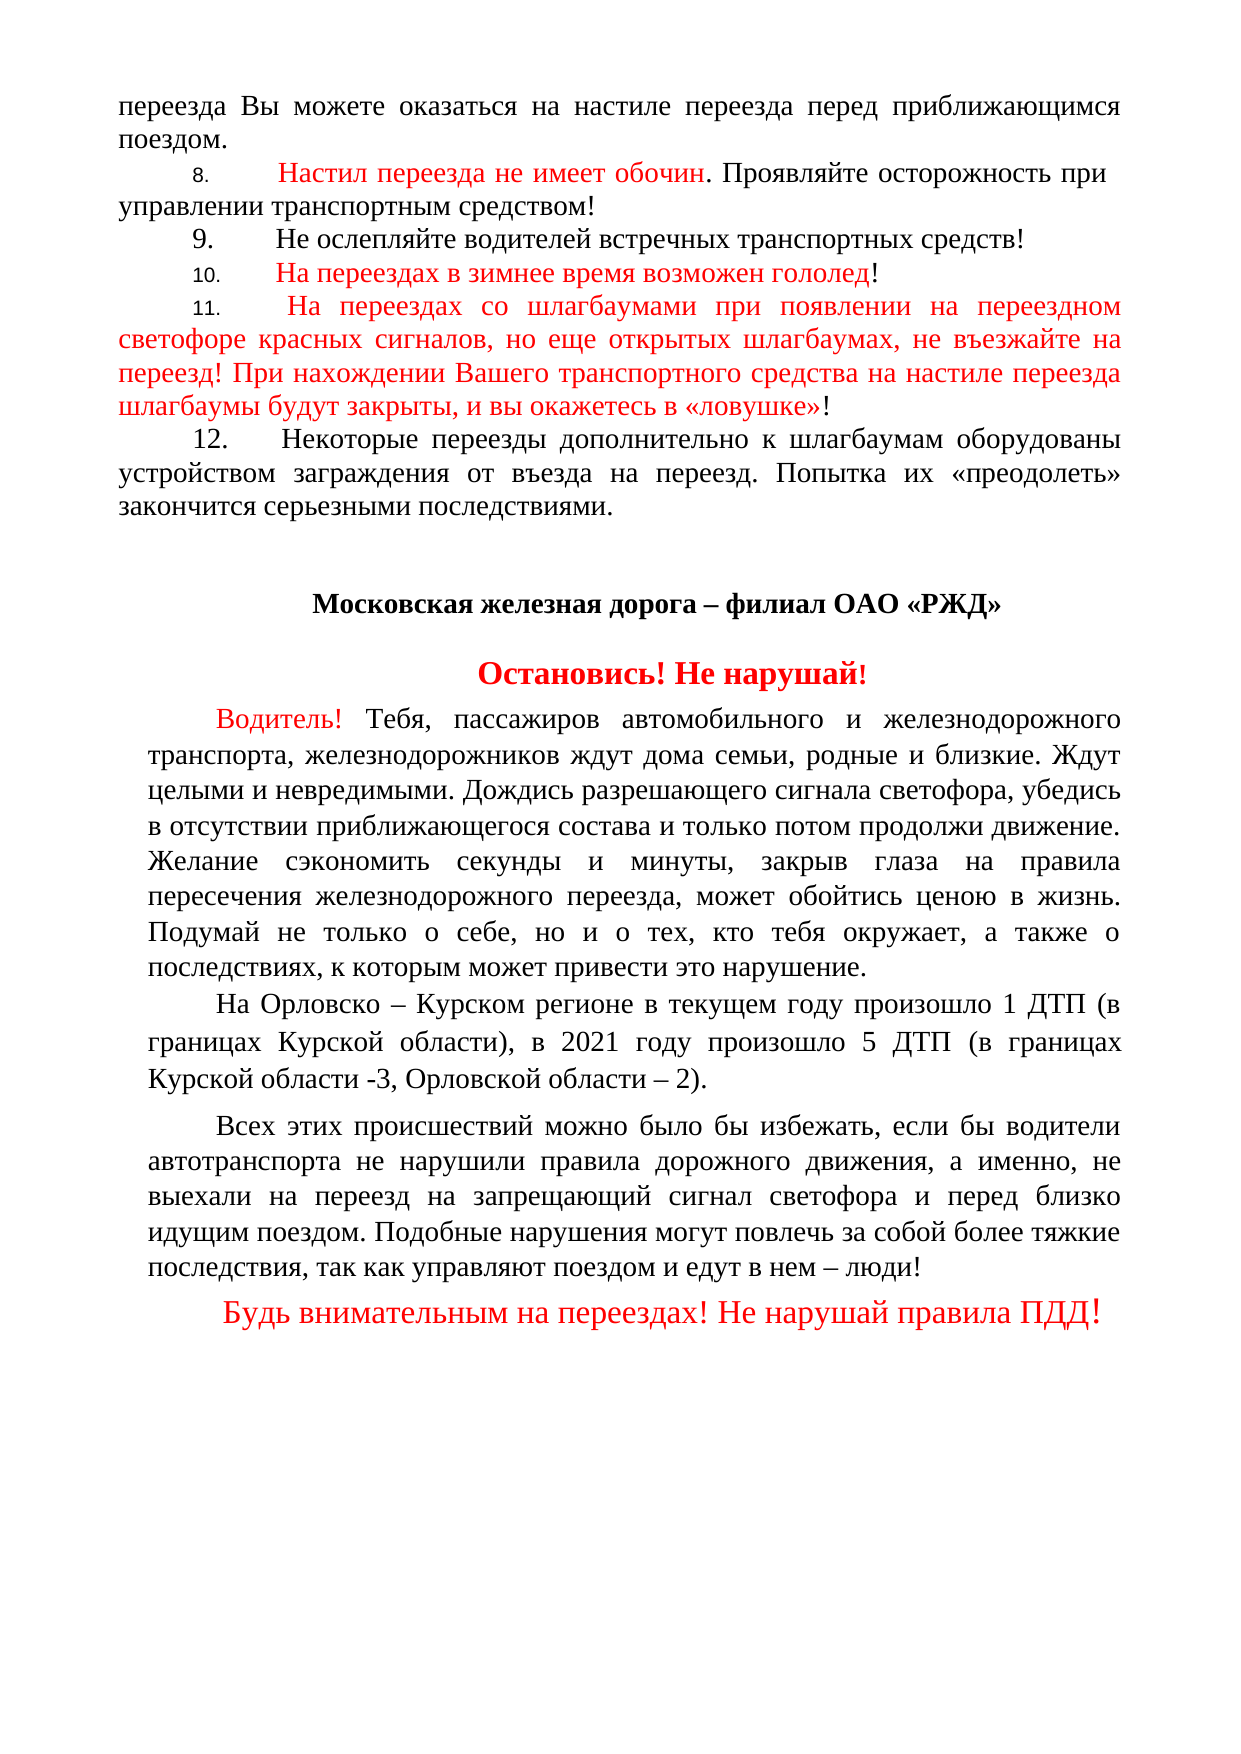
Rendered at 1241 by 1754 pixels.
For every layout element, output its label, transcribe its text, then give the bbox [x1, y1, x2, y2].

text Будь внимательным на переездах! Не нарушай правила ПДД! [154, 1295, 1122, 1330]
list Не ослепляйте водителей встречных транспортных средств! [118, 222, 1122, 255]
text Московская железная дорога – филиал ОАО «РЖД» [118, 585, 1122, 621]
list Настил переезда не имеет обочин. Проявляйте осторожность при управлении транспортным средством! [118, 155, 1107, 222]
list переезда Вы можете оказаться на настиле переезда перед приближающимся поездом. [118, 89, 1122, 155]
text Всех этих происшествий можно было бы избежать, если бы водители автотранспорта не нарушили правила дорожного движения, а именно, не выехали на переезд на запрещающий сигнал светофора и перед близко идущим поездом. Подобные нарушения могут повлечь за собой более тяжкие последствия, так как управляют поездом и едут в нем – люди! [148, 1107, 1122, 1284]
text На Орловско – Курском регионе в текущем году произошло 1 ДТП (в границах Курской области), в 2021 году произошло 5 ДТП (в границах Курской области -3, Орловской области – 2). [148, 984, 1122, 1096]
text Водитель! Тебя, пассажиров автомобильного и железнодорожного транспорта, железнодорожников ждут дома семьи, родные и близкие. Ждут целыми и невредимыми. Дождись разрешающего сигнала светофора, убедись в отсутствии приближающегося состава и только потом продолжи движение. Желание сэкономить секунды и минуты, закрыв глаза на правила пересечения железнодорожного переезда, может обойтись ценою в жизнь. Подумай не только о себе, но и о тех, кто тебя окружает, а также о последствиях, к которым может привести это нарушение. [148, 700, 1122, 984]
text Остановись! Не нарушай! [154, 656, 1122, 691]
list На переездах в зимнее время возможен гололед! [118, 255, 1122, 289]
list Некоторые переезды дополнительно к шлагбаумам оборудованы устройством заграждения от въезда на переезд. Попытка их «преодолеть» закончится серьезными последствиями. [118, 422, 1122, 522]
list На переездах со шлагбаумами при появлении на переездном светофоре красных сигналов, но еще открытых шлагбаумах, не въезжайте на переезд! При нахождении Вашего транспортного средства на настиле переезда шлагбаумы будут закрыты, и вы окажетесь в «ловушке»! [118, 289, 1122, 422]
